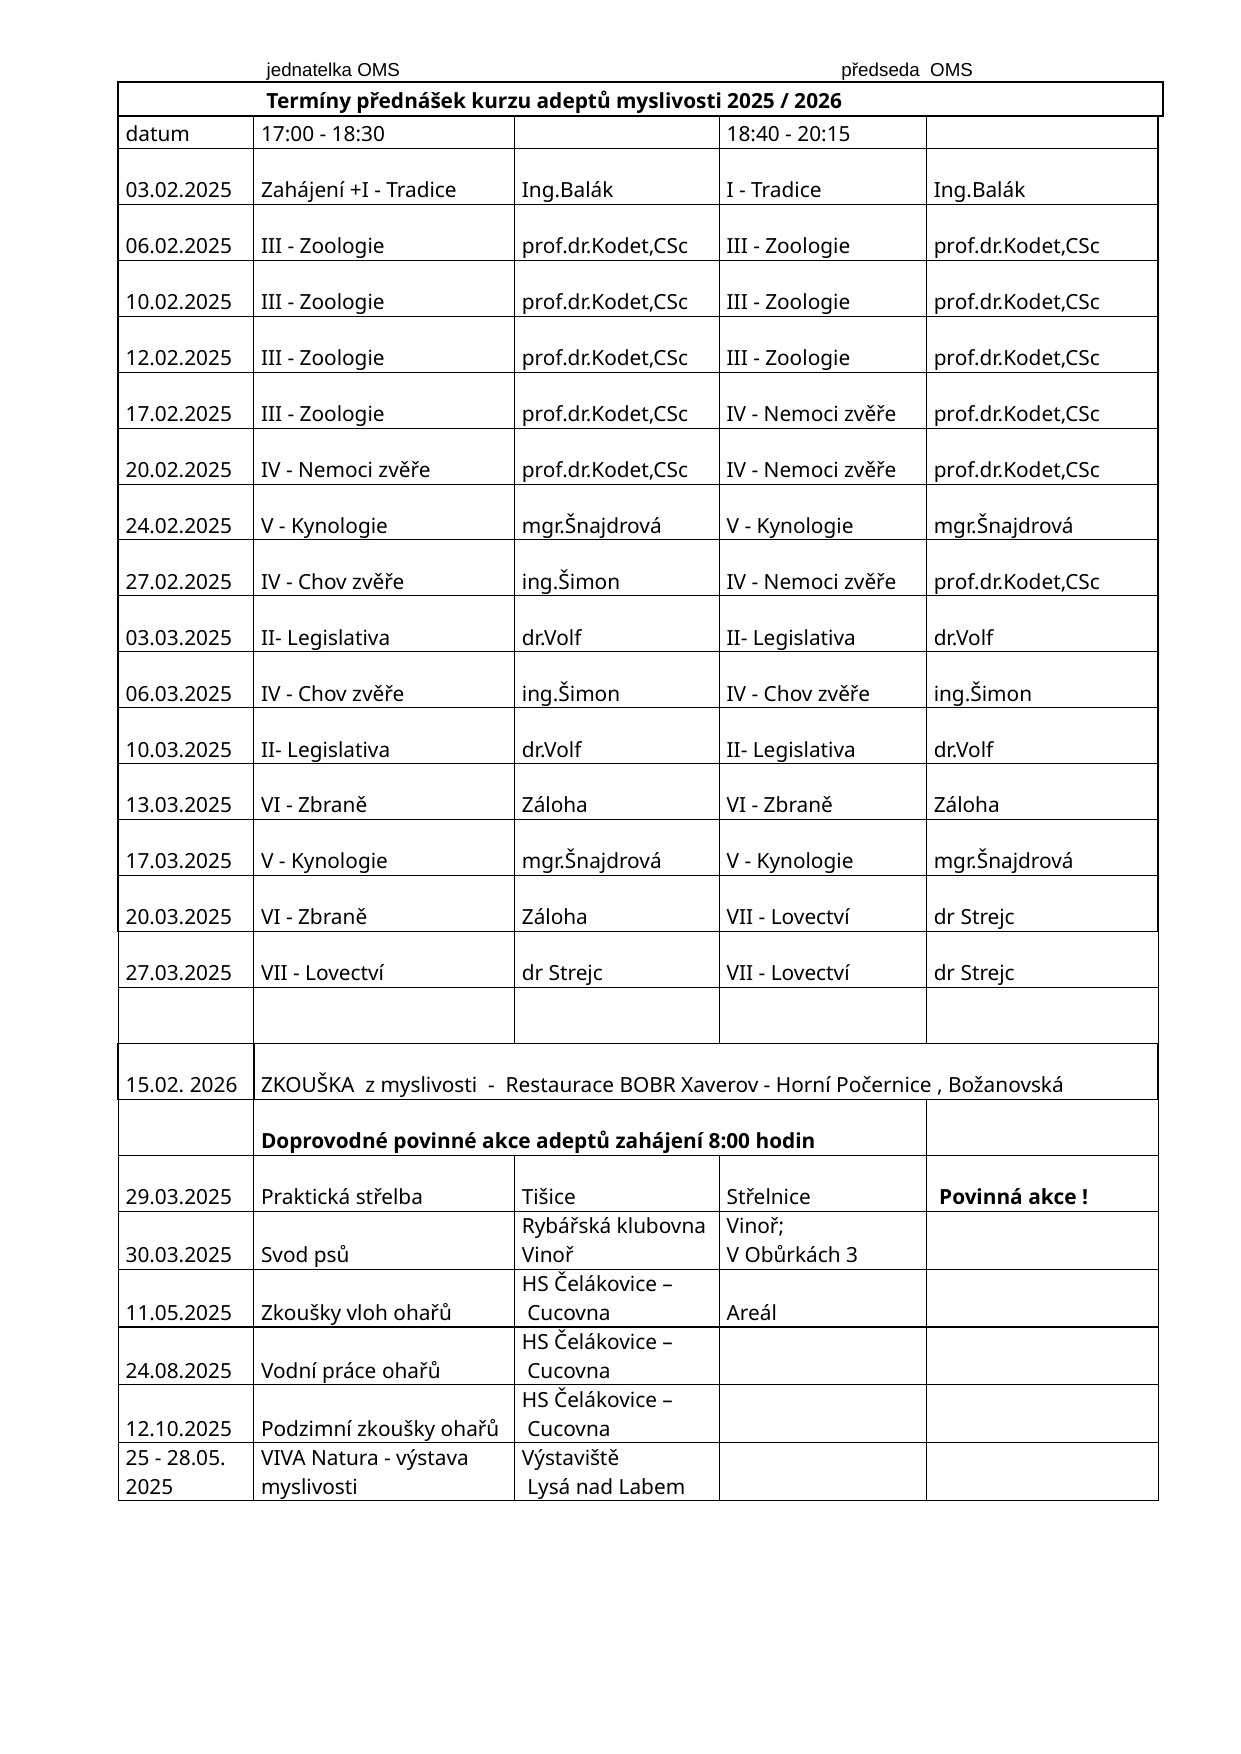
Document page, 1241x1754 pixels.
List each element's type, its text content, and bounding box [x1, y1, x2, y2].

table_cell HS Čelákovice – Cucovna [515, 1270, 719, 1326]
table_cell [1159, 539, 1168, 595]
table_cell dr.Volf [927, 596, 1157, 651]
table_cell III - Zoologie [720, 261, 926, 316]
table_cell 17.03.2025 [119, 820, 253, 875]
table_cell 11.05.2025 [119, 1270, 253, 1326]
table_cell [1159, 931, 1168, 987]
table_cell [1159, 1155, 1168, 1211]
table_cell I - Tradice [720, 149, 926, 204]
table_cell IV - Chov zvěře [254, 652, 514, 707]
table_cell II- Legislativa [720, 708, 926, 763]
table_header [1164, 81, 1168, 115]
table_cell [1159, 707, 1168, 763]
table_cell 12.02.2025 [119, 317, 253, 372]
table_cell III - Zoologie [254, 205, 514, 260]
table_cell ZKOUŠKA z myslivosti - Restaurace BOBR Xaverov - Horní Počernice , Božanovská [255, 1044, 1157, 1099]
table_cell III - Zoologie [254, 261, 514, 316]
table_cell [927, 1100, 1158, 1155]
table_cell [1159, 763, 1168, 819]
table_cell [720, 1385, 926, 1442]
table_cell Záloha [515, 876, 719, 931]
table_cell V - Kynologie [254, 820, 514, 875]
table_cell VI - Zbraně [254, 764, 514, 819]
table_cell ing.Šimon [515, 652, 719, 707]
table_cell mgr.Šnajdrová [515, 485, 719, 539]
table_cell III - Zoologie [720, 205, 926, 260]
table_cell IV - Nemoci zvěře [720, 429, 926, 483]
table_cell 27.02.2025 [119, 540, 253, 595]
table_cell 24.08.2025 [119, 1328, 253, 1384]
table_cell II- Legislativa [254, 596, 514, 651]
table_cell [720, 1328, 926, 1384]
table_cell [1159, 372, 1168, 427]
table_cell 03.02.2025 [119, 149, 253, 204]
table_cell [1159, 260, 1168, 316]
table_cell [119, 1100, 253, 1155]
table_cell prof.dr.Kodet,CSc [515, 429, 719, 483]
table_cell [1159, 1043, 1168, 1099]
table_cell [119, 988, 253, 1043]
table_cell [1159, 204, 1168, 260]
table_cell [1159, 1211, 1168, 1268]
table_cell V - Kynologie [720, 820, 926, 875]
table_cell prof.dr.Kodet,CSc [515, 205, 719, 260]
table_cell [720, 988, 926, 1043]
table_cell mgr.Šnajdrová [927, 485, 1157, 539]
table_cell datum [119, 117, 253, 148]
table_cell Vinoř; V Obůrkách 3 [720, 1212, 926, 1268]
table_cell VIVA Natura - výstava myslivosti [254, 1443, 514, 1500]
table_cell 30.03.2025 [119, 1212, 253, 1268]
table_cell [1159, 428, 1168, 483]
table_cell VII - Lovectví [720, 932, 926, 987]
table_cell [1159, 148, 1168, 204]
table_cell Střelnice [720, 1156, 926, 1211]
table_cell 24.02.2025 [119, 485, 253, 539]
table_cell Záloha [515, 764, 719, 819]
table_cell Zkoušky vloh ohařů [254, 1270, 514, 1326]
table_cell dr.Volf [927, 708, 1157, 763]
table_cell II- Legislativa [254, 708, 514, 763]
table_cell [1159, 115, 1168, 148]
table_cell dr.Volf [515, 708, 719, 763]
table_cell prof.dr.Kodet,CSc [515, 373, 719, 427]
table_cell [1159, 875, 1168, 931]
table_cell III - Zoologie [720, 317, 926, 372]
table_cell Záloha [927, 764, 1157, 819]
table_cell [1159, 316, 1168, 372]
table_cell IV - Nemoci zvěře [720, 373, 926, 427]
table_cell IV - Nemoci zvěře [720, 540, 926, 595]
table_cell [1159, 595, 1168, 651]
table_cell Povinná akce ! [927, 1156, 1158, 1211]
table_cell 06.02.2025 [119, 205, 253, 260]
table_cell HS Čelákovice – Cucovna [515, 1385, 719, 1442]
table_cell prof.dr.Kodet,CSc [927, 373, 1157, 427]
table_cell 06.03.2025 [119, 652, 253, 707]
table_cell 27.03.2025 [119, 932, 253, 987]
table_cell 20.03.2025 [119, 876, 253, 931]
table_cell Rybářská klubovna Vinoř [515, 1212, 719, 1268]
table_cell III - Zoologie [254, 373, 514, 427]
table_cell 17:00 - 18:30 [254, 117, 514, 148]
table_cell V - Kynologie [254, 485, 514, 539]
table_cell dr Strejc [515, 932, 719, 987]
table_cell [515, 117, 719, 148]
table_cell [1159, 819, 1168, 875]
table_cell 25 - 28.05. 2025 [119, 1443, 253, 1500]
table_cell prof.dr.Kodet,CSc [927, 261, 1157, 316]
table_cell mgr.Šnajdrová [515, 820, 719, 875]
table_header Termíny přednášek kurzu adeptů myslivosti 2025 / 2026 [119, 83, 926, 115]
text jednatelka OMS předseda OMS [118, 59, 1122, 81]
table_cell Praktická střelba [254, 1156, 514, 1211]
table_cell [254, 988, 514, 1043]
table_cell IV - Chov zvěře [254, 540, 514, 595]
table_cell 03.03.2025 [119, 596, 253, 651]
table_cell Ing.Balák [927, 149, 1157, 204]
table_cell prof.dr.Kodet,CSc [927, 205, 1157, 260]
table_cell Tišice [515, 1156, 719, 1211]
table_header [926, 83, 1162, 115]
table_cell IV - Chov zvěře [720, 652, 926, 707]
table_cell Podzimní zkoušky ohařů [254, 1385, 514, 1442]
table_cell [927, 1212, 1158, 1268]
table_cell [927, 1443, 1158, 1500]
table_cell dr.Volf [515, 596, 719, 651]
table_cell II- Legislativa [720, 596, 926, 651]
table_cell prof.dr.Kodet,CSc [927, 429, 1157, 483]
table_cell [1159, 987, 1168, 1043]
table_cell mgr.Šnajdrová [927, 820, 1157, 875]
table_cell 29.03.2025 [119, 1156, 253, 1211]
table_cell Vodní práce ohařů [254, 1328, 514, 1384]
table_cell dr Strejc [927, 932, 1158, 987]
table_cell 17.02.2025 [119, 373, 253, 427]
table_cell Doprovodné povinné akce adeptů zahájení 8:00 hodin [254, 1100, 926, 1155]
table_cell 13.03.2025 [119, 764, 253, 819]
table_cell Ing.Balák [515, 149, 719, 204]
table_cell VI - Zbraně [254, 876, 514, 931]
table_cell [927, 1385, 1158, 1442]
table_cell [1159, 1442, 1168, 1500]
table_cell [1159, 484, 1168, 539]
table_cell [927, 117, 1157, 148]
table_cell [515, 988, 719, 1043]
table_cell Areál [720, 1270, 926, 1326]
table_cell 18:40 - 20:15 [720, 117, 926, 148]
table_cell [927, 988, 1158, 1043]
table_cell [1159, 1269, 1168, 1326]
table_cell prof.dr.Kodet,CSc [515, 261, 719, 316]
table_cell Výstaviště Lysá nad Labem [515, 1443, 719, 1500]
table_cell dr Strejc [927, 876, 1157, 931]
table_cell 10.02.2025 [119, 261, 253, 316]
table_cell Svod psů [254, 1212, 514, 1268]
table_cell prof.dr.Kodet,CSc [515, 317, 719, 372]
table_cell [1159, 651, 1168, 707]
table_cell HS Čelákovice – Cucovna [515, 1328, 719, 1384]
table_cell 10.03.2025 [119, 708, 253, 763]
table_cell III - Zoologie [254, 317, 514, 372]
table_cell Zahájení +I - Tradice [254, 149, 514, 204]
table_cell IV - Nemoci zvěře [254, 429, 514, 483]
table_cell [927, 1270, 1158, 1326]
table_cell prof.dr.Kodet,CSc [927, 540, 1157, 595]
table_cell 15.02. 2026 [119, 1044, 253, 1099]
table_cell [1159, 1099, 1168, 1155]
table_cell [1159, 1326, 1168, 1384]
table_cell ing.Šimon [927, 652, 1157, 707]
table_cell ing.Šimon [515, 540, 719, 595]
table_cell 12.10.2025 [119, 1385, 253, 1442]
table_cell VI - Zbraně [720, 764, 926, 819]
table_cell V - Kynologie [720, 485, 926, 539]
table_cell VII - Lovectví [254, 932, 514, 987]
table_cell prof.dr.Kodet,CSc [927, 317, 1157, 372]
table_cell VII - Lovectví [720, 876, 926, 931]
table_cell 20.02.2025 [119, 429, 253, 483]
table_cell [927, 1328, 1158, 1384]
table_cell [720, 1443, 926, 1500]
table_cell [1159, 1384, 1168, 1442]
